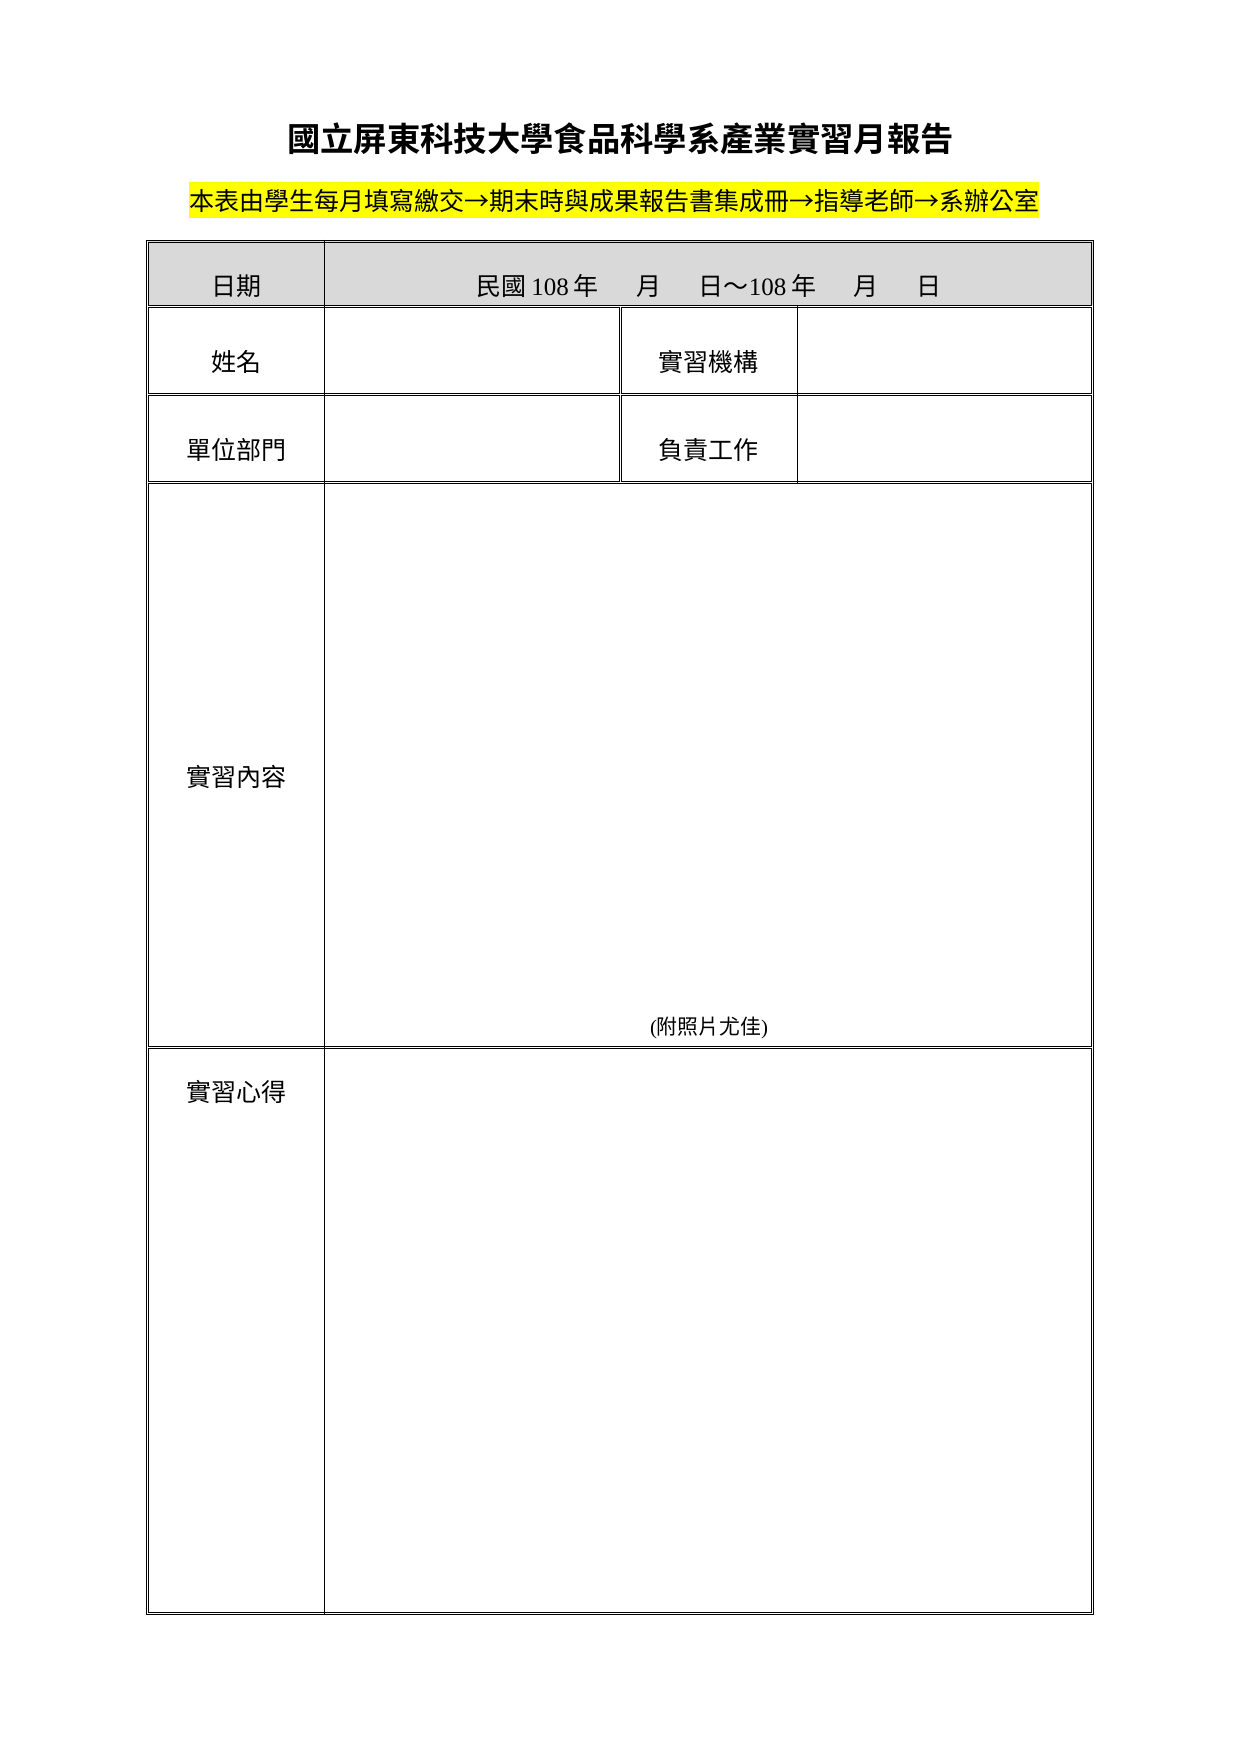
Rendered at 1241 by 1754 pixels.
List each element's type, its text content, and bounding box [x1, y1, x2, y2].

subtitle 國立屏東科技大學食品科學系產業實習月報告 [75, 96, 1165, 158]
table_cell 姓名 [149, 308, 324, 393]
table_header 日期 [149, 243, 324, 305]
table_cell 實習心得 [149, 1049, 324, 1612]
table_cell 實習內容 [149, 484, 324, 1046]
table_cell [798, 308, 1091, 393]
table_cell (附照片尤佳) [325, 484, 1091, 1046]
table_cell [325, 308, 619, 393]
table_cell [325, 1049, 1091, 1612]
text 本表由學生每月填寫繳交→期末時與成果報告書集成冊→指導老師→系辦公室 [31, 158, 1198, 221]
table_cell [325, 396, 619, 481]
table_cell 負責工作 [622, 396, 797, 481]
table_cell [798, 396, 1091, 481]
table_header 民國108年 月 日～108年 月 日 [325, 243, 1091, 305]
table_cell 單位部門 [149, 396, 324, 481]
table_cell 實習機構 [622, 308, 797, 393]
